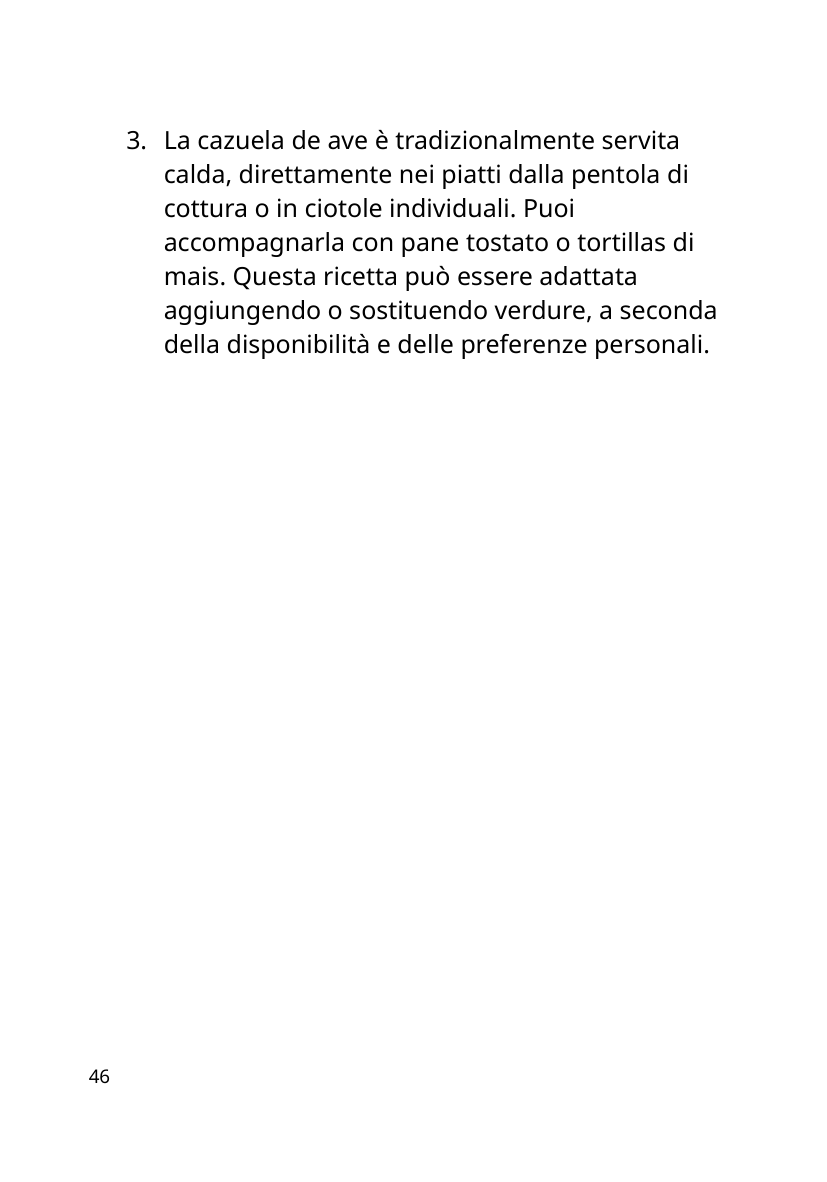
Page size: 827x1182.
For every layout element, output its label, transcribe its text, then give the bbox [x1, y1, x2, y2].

list La cazuela de ave è tradizionalmente servita calda, direttamente nei piatti dalla pentola di cottura o in ciotole individuali. Puoi accompagnarla con pane tostato o tortillas di mais. Questa ricetta può essere adattata aggiungendo o sostituendo verdure, a seconda della disponibilità e delle preferenze personali. [126, 123, 738, 361]
